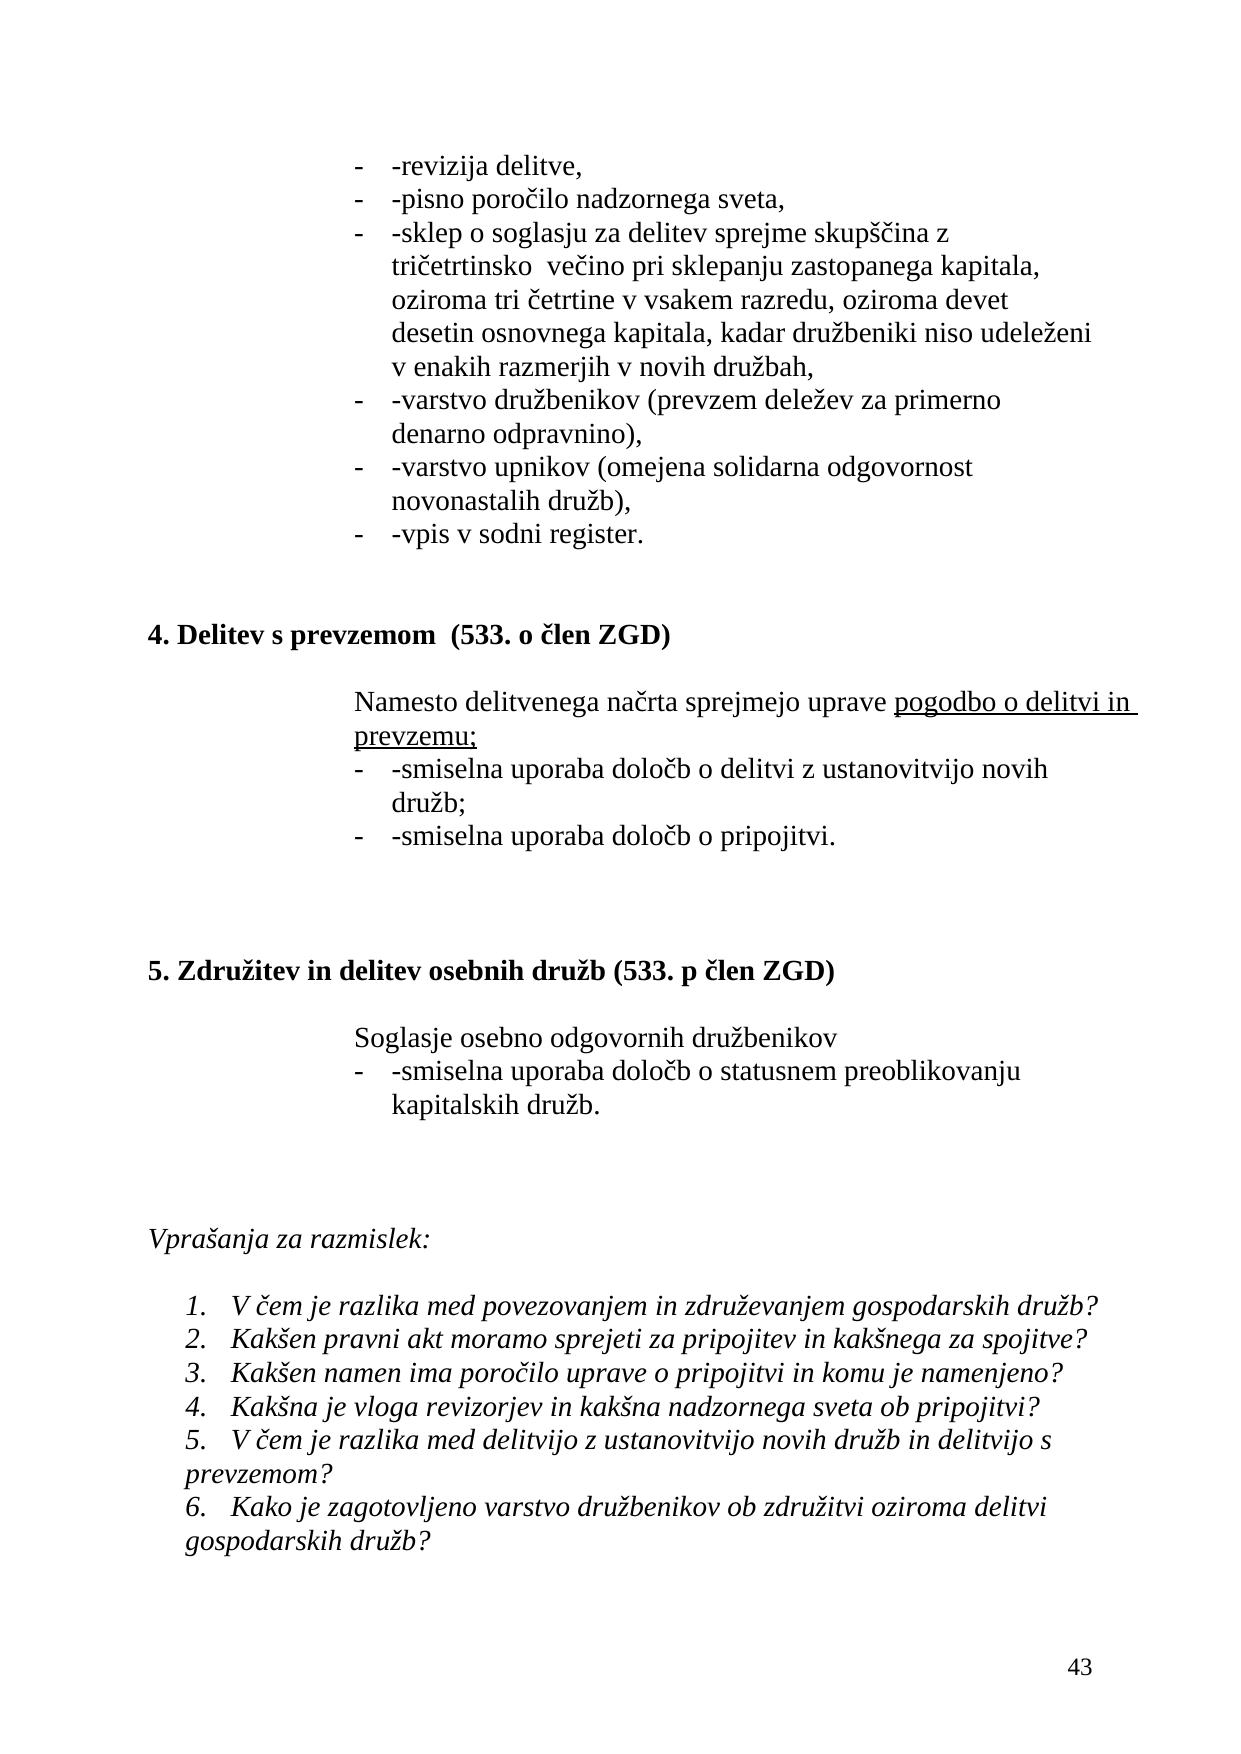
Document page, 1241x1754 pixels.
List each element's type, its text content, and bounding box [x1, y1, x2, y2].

list -varstvo upnikov (omejena solidarna odgovornost novonastalih družb), [354, 449, 1093, 517]
list -smiselna uporaba določb o delitvi z ustanovitvijo novih družb; [354, 751, 1093, 818]
text Vprašanja za razmislek: [148, 1221, 1160, 1254]
list -smiselna uporaba določb o statusnem preoblikovanju kapitalskih družb. [354, 1053, 1093, 1120]
list -varstvo družbenikov (prevzem deležev za primerno denarno odpravnino), [354, 382, 1093, 449]
text 1. V čem je razlika med povezovanjem in združevanjem gospodarskih družb? [185, 1288, 1160, 1322]
text 4. Delitev s prevzemom (533. o člen ZGD) [148, 617, 1160, 651]
text 2. Kakšen pravni akt moramo sprejeti za pripojitev in kakšnega za spojitve? [185, 1322, 1160, 1355]
list -pisno poročilo nadzornega sveta, [354, 181, 1093, 215]
text 5. Združitev in delitev osebnih družb (533. p člen ZGD) [148, 953, 1160, 986]
list -revizija delitve, [354, 148, 1093, 181]
list -vpis v sodni register. [354, 517, 1093, 550]
list -smiselna uporaba določb o pripojitvi. [354, 818, 1093, 852]
list -sklep o soglasju za delitev sprejme skupščina z tričetrtinsko večino pri sklepanju zastopanega kapitala, oziroma tri četrtine v vsakem razredu, oziroma devet desetin osnovnega kapitala, kadar družbeniki niso udeleženi v enakih razmerjih v novih družbah, [354, 215, 1093, 382]
text 4. Kakšna je vloga revizorjev in kakšna nadzornega sveta ob pripojitvi? [185, 1389, 1160, 1422]
text 5. V čem je razlika med delitvijo z ustanovitvijo novih družb in delitvijo s prevzemom? [185, 1422, 1160, 1489]
text Namesto delitvenega načrta sprejmejo uprave pogodbo o delitvi in prevzemu; [354, 684, 1160, 751]
text 3. Kakšen namen ima poročilo uprave o pripojitvi in komu je namenjeno? [185, 1355, 1160, 1389]
text Soglasje osebno odgovornih družbenikov [354, 1020, 1160, 1053]
text 6. Kako je zagotovljeno varstvo družbenikov ob združitvi oziroma delitvi gospodarskih družb? [185, 1489, 1160, 1556]
